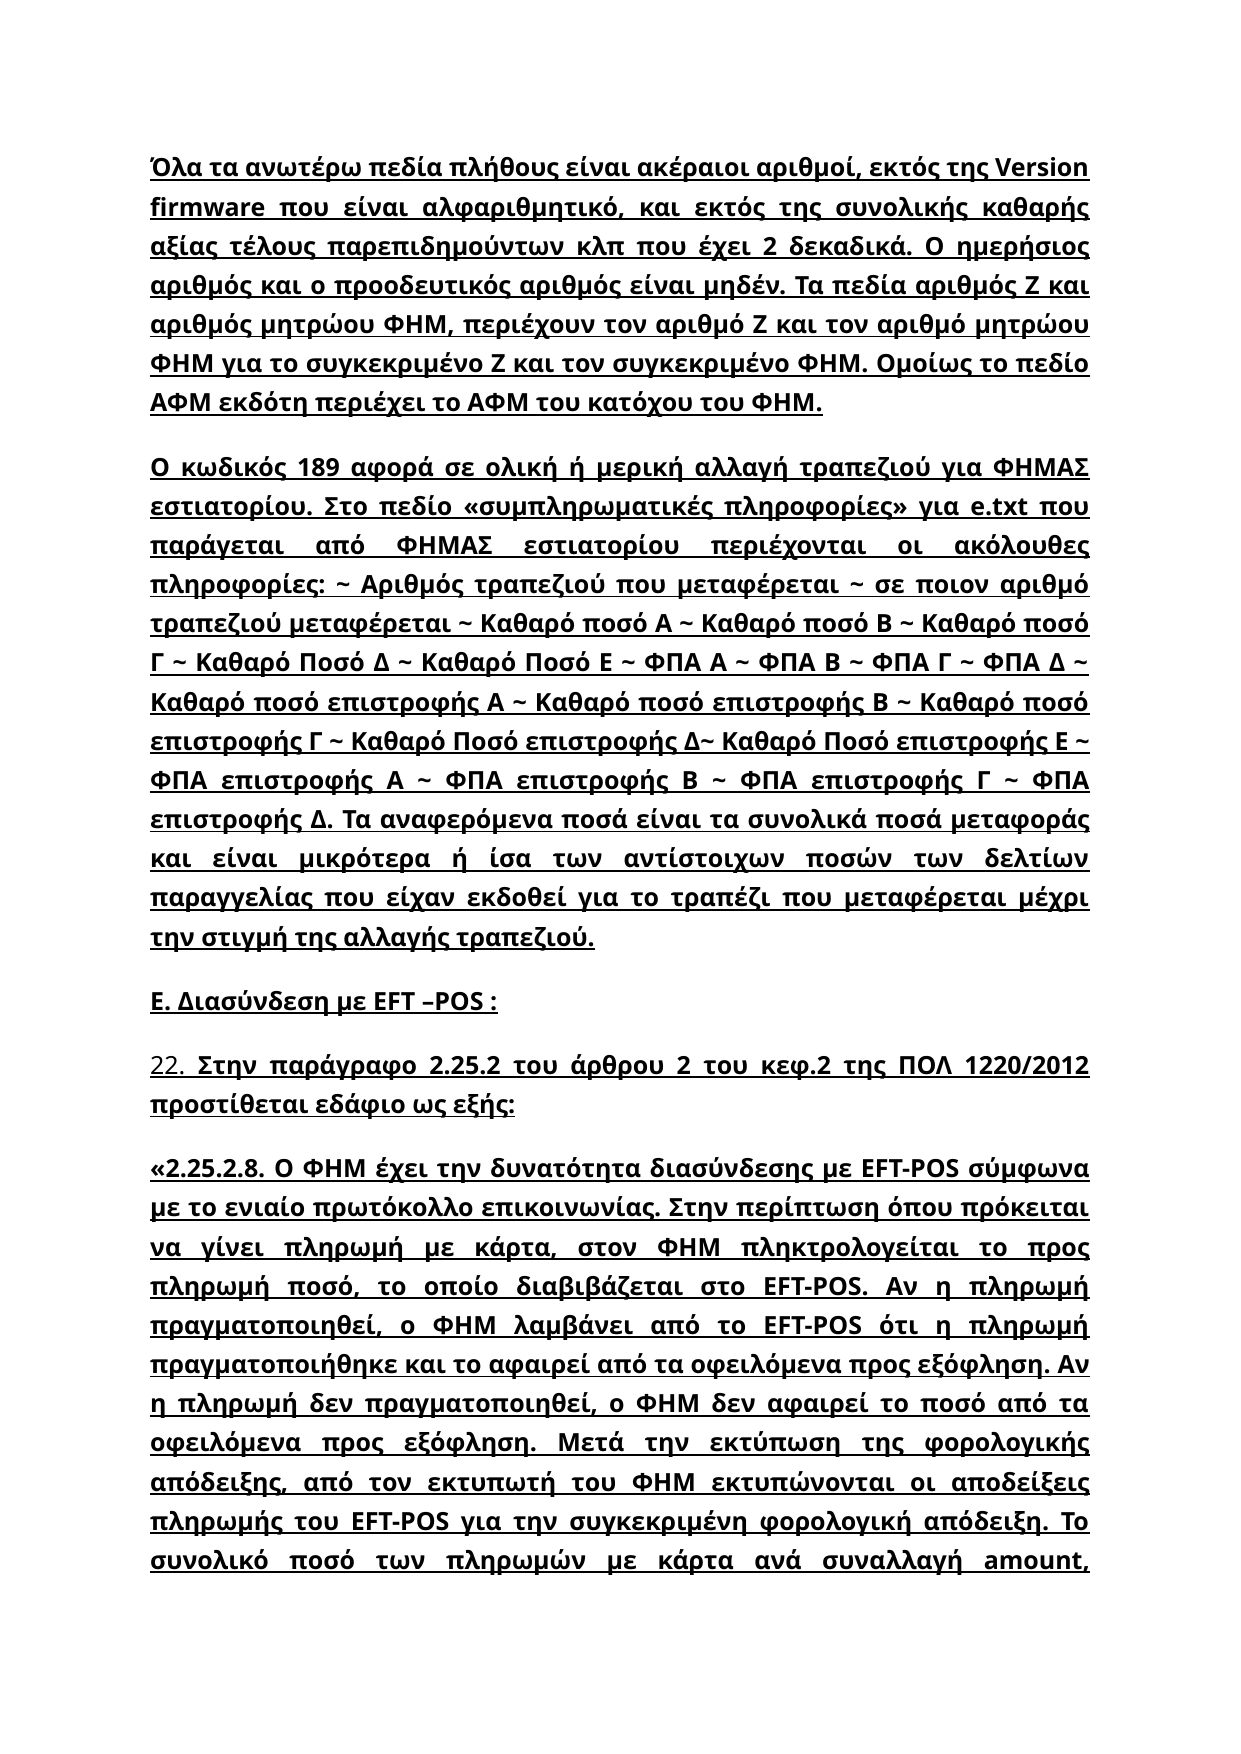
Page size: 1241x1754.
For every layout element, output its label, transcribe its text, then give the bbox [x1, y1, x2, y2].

text ΦΗΜ για το συγκεκριμένο Ζ και τον συγκεκριμένο ΦΗΜ. Ομοίως το πεδίο [150, 337, 1090, 375]
text ΑΦΜ εκδότη περιέχει το ΑΦΜ του κατόχου του ΦΗΜ. [150, 377, 1090, 419]
text παραγγελίας που είχαν εκδοθεί για το τραπέζι που μεταφέρεται μέχρι [150, 872, 1090, 909]
text τραπεζιού μεταφέρεται ~ Καθαρό ποσό Α ~ Καθαρό ποσό Β ~ Καθαρό ποσό [150, 597, 1090, 635]
text πραγματοποιήθηκε και το αφαιρεί από τα οφειλόμενα προς εξόφληση. Αν [150, 1338, 1090, 1376]
text «2.25.2.8. Ο ΦΗΜ έχει την δυνατότητα διασύνδεσης με EFT-POS σύμφωνα [150, 1151, 1090, 1180]
text Γ ~ Καθαρό Ποσό Δ ~ Καθαρό Ποσό Ε ~ ΦΠΑ Α ~ ΦΠΑ Β ~ ΦΠΑ Γ ~ ΦΠΑ Δ ~ Καθαρό ποσό επιστροφής Α ~ Καθαρό ποσό επιστροφής Β ~ Καθαρό ποσό [150, 637, 1090, 713]
text πληροφορίες: ~ Αριθμός τραπεζιού που μεταφέρεται ~ σε ποιον αριθμό [150, 558, 1090, 596]
text 22. Στην παράγραφο 2.25.2 του άρθρου 2 του κεφ.2 της ΠΟΛ 1220/2012 [150, 1047, 1090, 1076]
text την στιγμή της αλλαγής τραπεζιού. [150, 911, 1090, 953]
text πληρωμή ποσό, το οποίο διαβιβάζεται στο EFT-POS. Αν η πληρωμή [150, 1260, 1090, 1297]
text εστιατορίου. Στο πεδίο «συμπληρωματικές πληροφορίες» για e.txt που [150, 480, 1090, 517]
text αριθμός και ο προοδευτικός αριθμός είναι μηδέν. Τα πεδία αριθμός Ζ και [150, 259, 1090, 296]
text Ε. Διασύνδεση με EFT –POS : [150, 983, 1090, 1017]
text η πληρωμή δεν πραγματοποιηθεί, ο ΦΗΜ δεν αφαιρεί το ποσό από τα [150, 1377, 1090, 1415]
text αριθμός μητρώου ΦΗΜ, περιέχουν τον αριθμό Ζ και τον αριθμό μητρώου [150, 298, 1090, 336]
text firmware που είναι αλφαριθμητικό, και εκτός της συνολικής καθαρής [150, 181, 1090, 218]
text Ο κωδικός 189 αφορά σε ολική ή μερική αλλαγή τραπεζιού για ΦΗΜΑΣ [150, 449, 1090, 478]
text προστίθεται εδάφιo ως εξής: [150, 1078, 1090, 1121]
text με το ενιαίο πρωτόκολλο επικοινωνίας. Στην περίπτωση όπου πρόκειται [150, 1182, 1090, 1219]
text επιστροφής Δ. Τα αναφερόμενα ποσά είναι τα συνολικά ποσά μεταφοράς [150, 793, 1090, 831]
text παράγεται από ΦΗΜΑΣ εστιατορίου περιέχονται οι ακόλουθες [150, 519, 1090, 556]
text πληρωμής του EFT-POS για την συγκεκριμένη φορολογική απόδειξη. Το [150, 1495, 1090, 1532]
text επιστροφής Γ ~ Καθαρό Ποσό επιστροφής Δ~ Καθαρό Ποσό επιστροφής Ε ~ [150, 715, 1090, 752]
text αξίας τέλους παρεπιδημούντων κλπ που έχει 2 δεκαδικά. Ο ημερήσιος [150, 220, 1090, 257]
text απόδειξης, από τον εκτυπωτή του ΦΗΜ εκτυπώνονται οι αποδείξεις [150, 1456, 1090, 1493]
text Όλα τα ανωτέρω πεδία πλήθους είναι ακέραιοι αριθμοί, εκτός της Version [150, 150, 1090, 179]
text να γίνει πληρωμή με κάρτα, στον ΦΗΜ πληκτρολογείται το προς [150, 1221, 1090, 1258]
text πραγματοποιηθεί, ο ΦΗΜ λαμβάνει από το EFT-POS ότι η πληρωμή [150, 1299, 1090, 1336]
text συνολικό ποσό των πληρωμών με κάρτα ανά συναλλαγή amount, [150, 1534, 1090, 1571]
text και είναι μικρότερα ή ίσα των αντίστοιχων ποσών των δελτίων [150, 832, 1090, 870]
text ΦΠΑ επιστροφής Α ~ ΦΠΑ επιστροφής Β ~ ΦΠΑ επιστροφής Γ ~ ΦΠΑ [150, 754, 1090, 791]
text οφειλόμενα προς εξόφληση. Μετά την εκτύπωση της φορολογικής [150, 1417, 1090, 1454]
